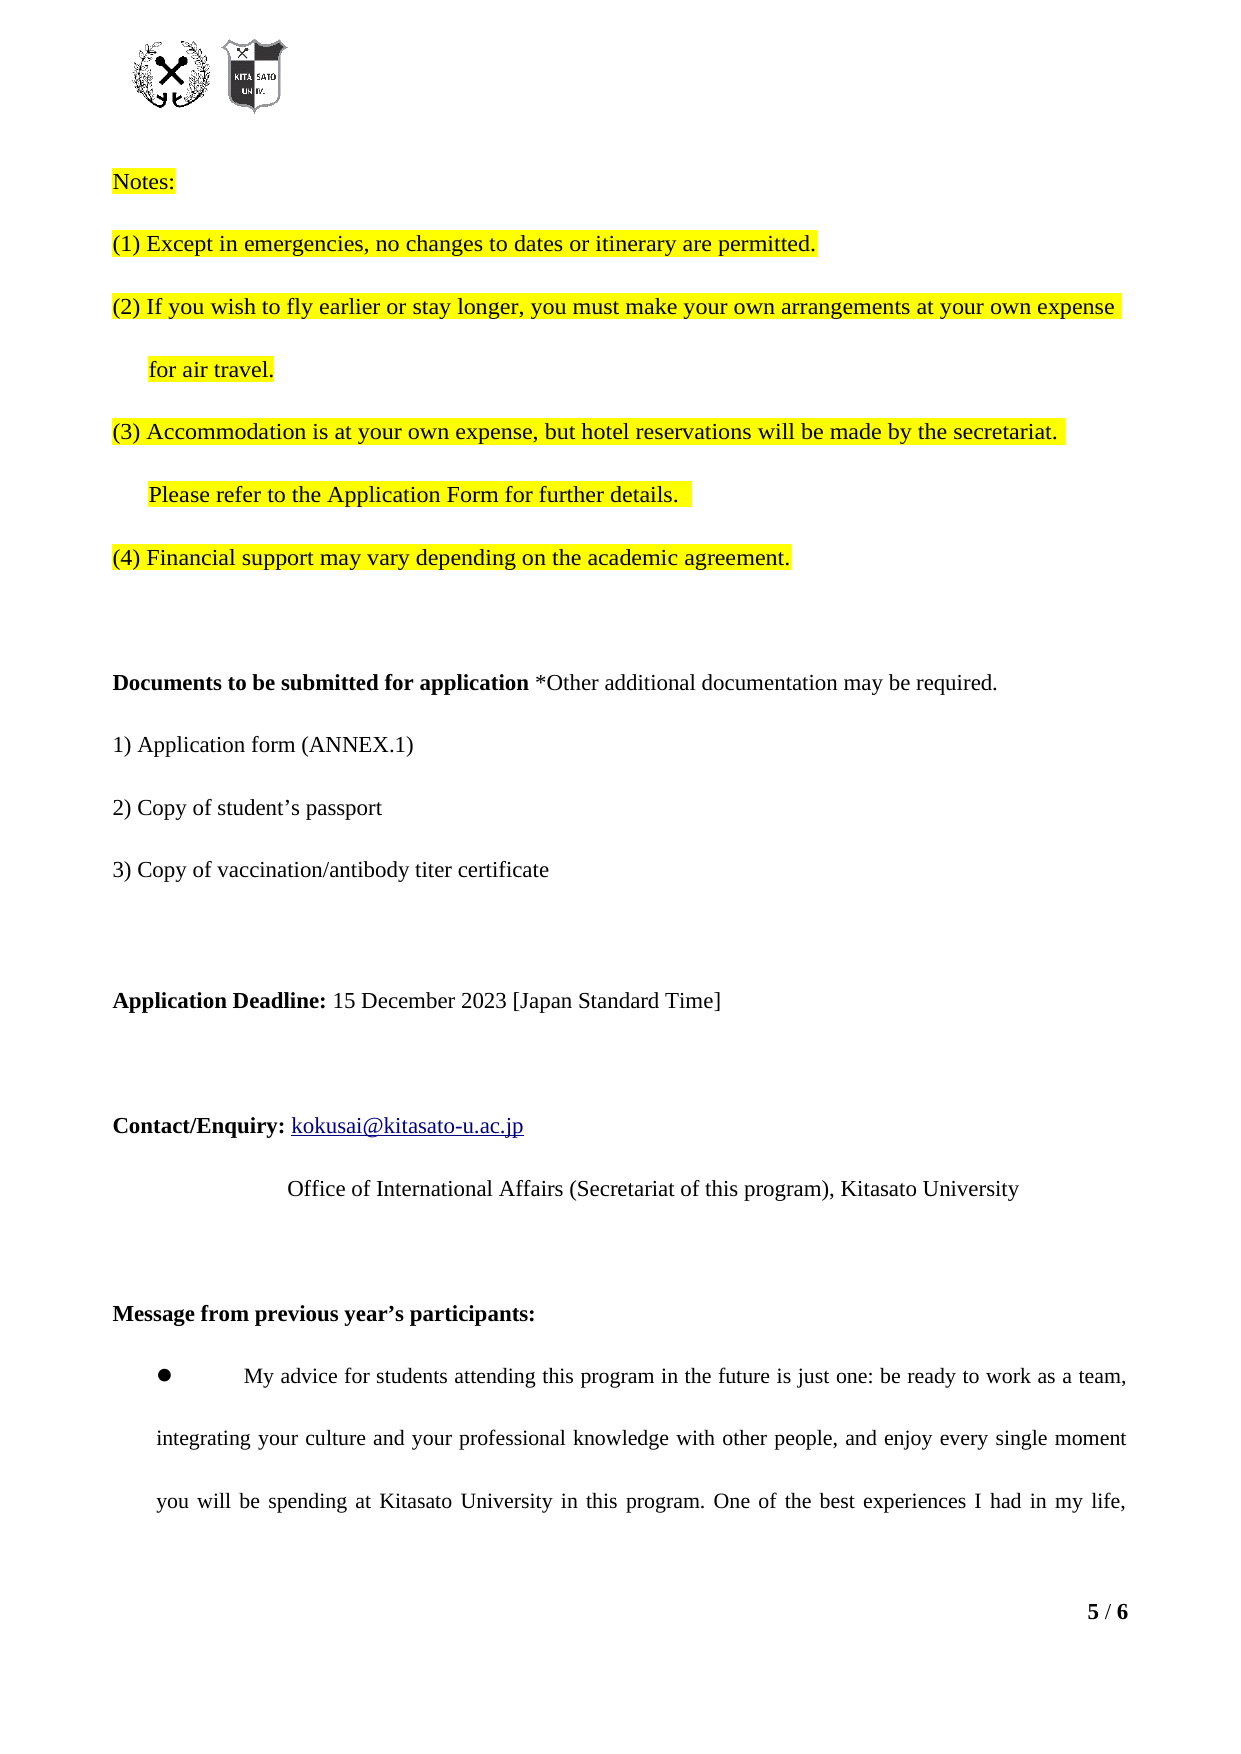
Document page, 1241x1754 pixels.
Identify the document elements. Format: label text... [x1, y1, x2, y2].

text Contact/Enquiry: kokusai@kitasato-u.ac.jp [112, 1084, 1128, 1146]
text (4) Financial support may vary depending on the academic agreement. [112, 515, 1128, 578]
text 3) Copy of vaccination/antibody titer certificate [112, 828, 1128, 891]
text Please refer to the Application Form for further details. [112, 453, 1128, 515]
text Office of International Affairs (Secretariat of this program), Kitasato University [161, 1146, 1128, 1209]
list My advice for students attending this program in the future is just one: be ready to work as a team, integrating your culture and your professional knowledge with other people, and enjoy every single moment you will be spending at Kitasato University in this program. One of the best experiences I had in my life, [156, 1334, 1128, 1521]
text (2) If you wish to fly earlier or stay longer, you must make your own arrangements at your own expense for air travel. [112, 265, 1128, 390]
text 2) Copy of student’s passport [112, 766, 1128, 828]
text 1) Application form (ANNEX.1) [112, 703, 1128, 766]
text Application Deadline: 15 December 2023 [Japan Standard Time] [112, 959, 1128, 1021]
text Documents to be submitted for application *Other additional documentation may be required. [112, 641, 1128, 703]
text (1) Except in emergencies, no changes to dates or itinerary are permitted. [112, 202, 1128, 264]
text (3) Accommodation is at your own expense, but hotel reservations will be made by the secretariat. [112, 390, 1128, 452]
text Notes: [112, 139, 1128, 202]
text Message from previous year’s participants: [112, 1271, 1128, 1334]
